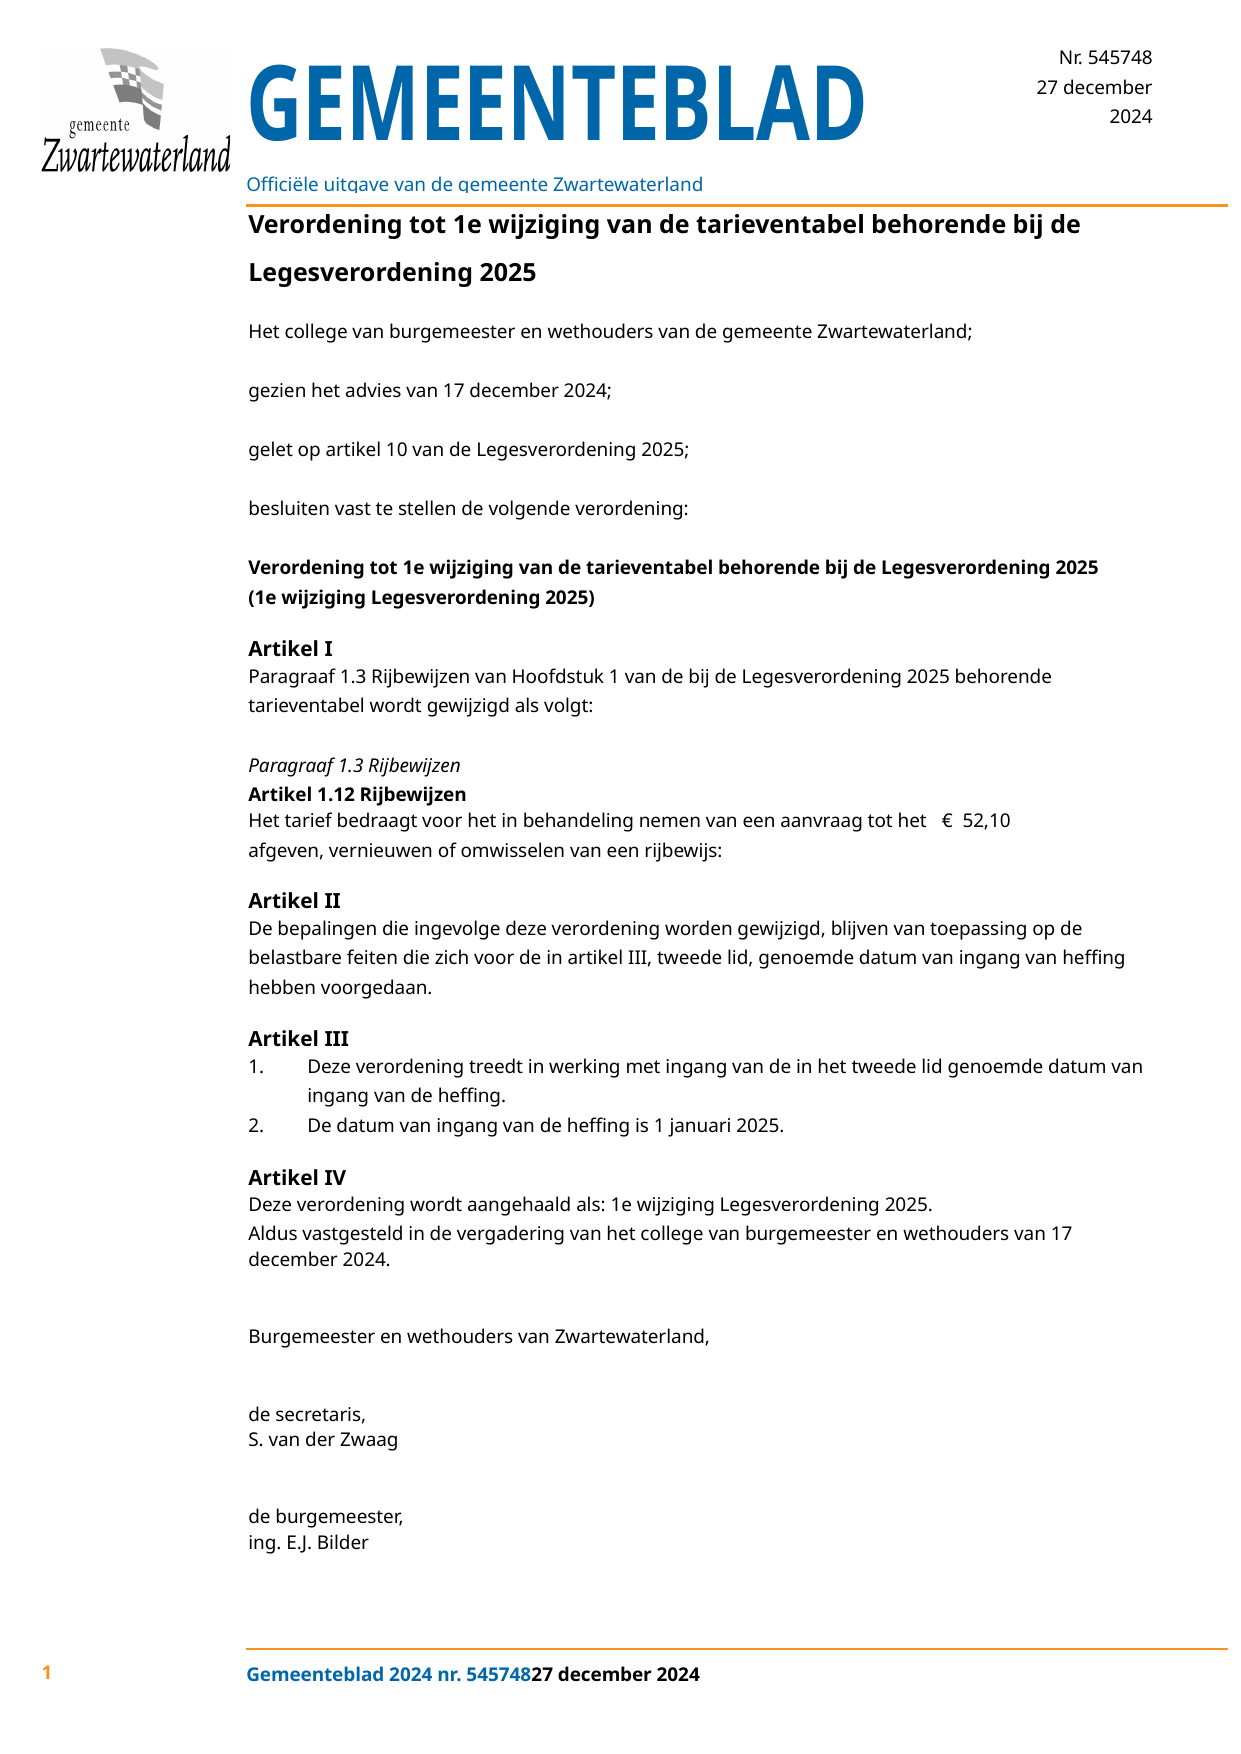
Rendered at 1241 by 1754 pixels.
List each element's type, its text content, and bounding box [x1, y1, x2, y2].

text de burgemeester, [248, 1504, 1152, 1529]
text besluiten vast te stellen de volgende verordening: [248, 495, 1152, 521]
text Verordening tot 1e wijziging van de tarieventabel behorende bij de Legesverordening 2025 [248, 207, 1152, 288]
text De bepalingen die ingevolge deze verordening worden gewijzigd, blijven van toepassing op de belastbare feiten die zich voor de in artikel III, tweede lid, genoemde datum van ingang van heffing hebben voorgedaan. [248, 915, 1152, 1000]
text Deze verordening wordt aangehaald als: 1e wijziging Legesverordening 2025. [248, 1191, 1152, 1217]
text de secretaris, [248, 1401, 1152, 1426]
text gezien het advies van 17 december 2024; [248, 377, 1152, 403]
text Paragraaf 1.3 Rijbewijzen van Hoofdstuk 1 van de bij de Legesverordening 2025 behorende tarieventabel wordt gewijzigd als volgt: [248, 663, 1152, 718]
text Aldus vastgesteld in de vergadering van het college van burgemeester en wethouders van 17 december 2024. [248, 1221, 1152, 1272]
table_header [942, 781, 1152, 807]
picture [41, 47, 231, 172]
text (1e wijziging Legesverordening 2025) [248, 584, 1152, 610]
text Burgemeester en wethouders van Zwartewaterland, [248, 1323, 1152, 1349]
text S. van der Zwaag [248, 1426, 1152, 1452]
text Verordening tot 1e wijziging van de tarieventabel behorende bij de Legesverordening 2025 [248, 554, 1152, 580]
text Artikel I [248, 634, 1152, 663]
list De datum van ingang van de heffing is 1 januari 2025. [248, 1112, 1152, 1138]
text gelet op artikel 10 van de Legesverordening 2025; [248, 436, 1152, 462]
table_cell Het tarief bedraagt voor het in behandeling nemen van een aanvraag tot het afgeven, vernieuwen of omwisselen van een rijbewijs: [248, 807, 942, 862]
table_cell € 52,10 [942, 807, 1152, 862]
text Artikel IV [248, 1163, 1152, 1191]
text Artikel III [248, 1024, 1152, 1053]
text ing. E.J. Bilder [248, 1529, 1152, 1555]
list Deze verordening treedt in werking met ingang van de in het tweede lid genoemde datum van ingang van de heffing. [248, 1053, 1152, 1108]
table_header Artikel 1.12 Rijbewijzen [248, 781, 942, 807]
text Het college van burgemeester en wethouders van de gemeente Zwartewaterland; [248, 318, 1152, 344]
text Paragraaf 1.3 Rijbewijzen [248, 752, 1152, 777]
text Artikel II [248, 887, 1152, 915]
